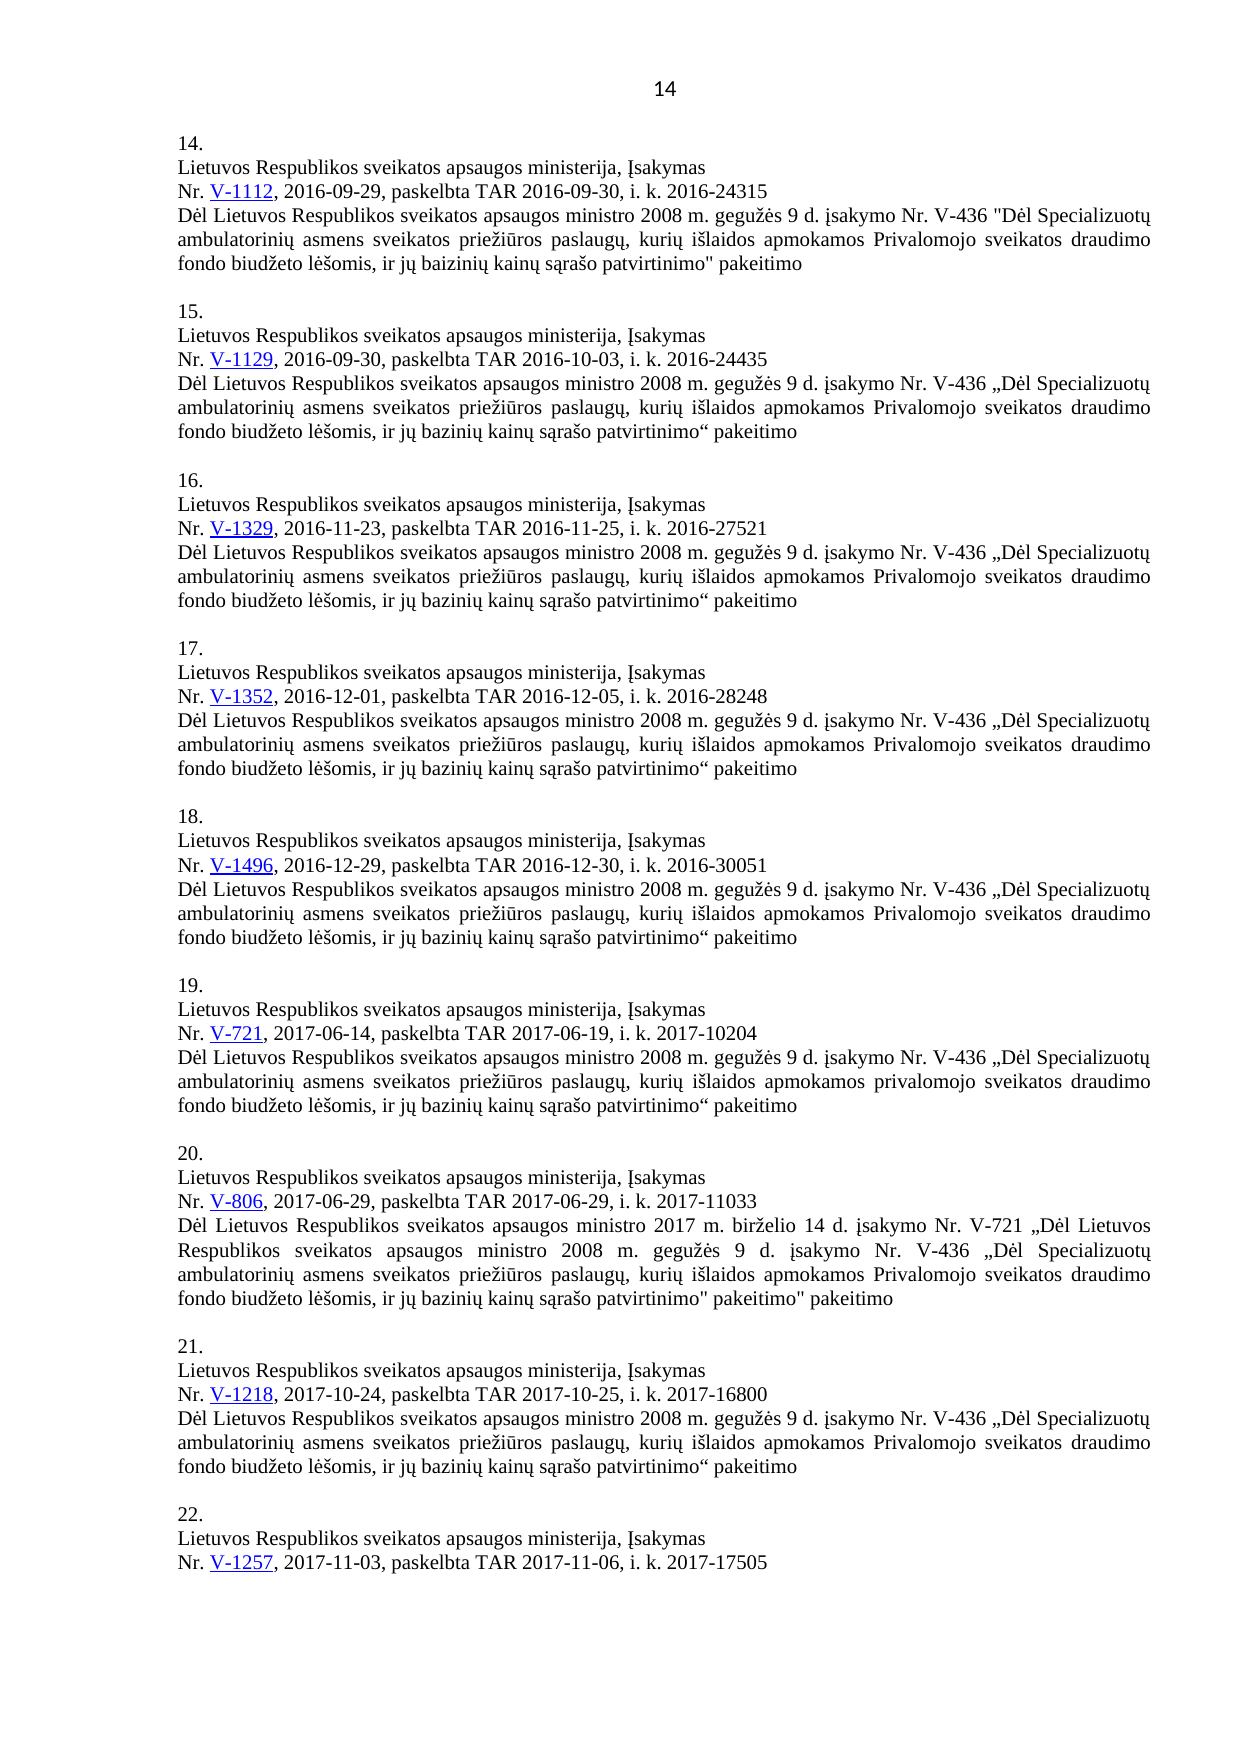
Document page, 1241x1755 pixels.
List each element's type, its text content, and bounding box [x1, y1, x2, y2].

text Dėl Lietuvos Respublikos sveikatos apsaugos ministro 2008 m. gegužės 9 d. įsakymo Nr. V-436 „Dėl Specializuotų ambulatorinių asmens sveikatos priežiūros paslaugų, kurių išlaidos apmokamos Privalomojo sveikatos draudimo fondo biudžeto lėšomis, ir jų bazinių kainų sąrašo patvirtinimo“ pakeitimo [177, 877, 1152, 949]
text Dėl Lietuvos Respublikos sveikatos apsaugos ministro 2008 m. gegužės 9 d. įsakymo Nr. V-436 „Dėl Specializuotų ambulatorinių asmens sveikatos priežiūros paslaugų, kurių išlaidos apmokamos Privalomojo sveikatos draudimo fondo biudžeto lėšomis, ir jų bazinių kainų sąrašo patvirtinimo“ pakeitimo [177, 540, 1152, 612]
text Nr. V-1112, 2016-09-29, paskelbta TAR 2016-09-30, i. k. 2016-24315 [177, 179, 1152, 203]
text 15. [177, 299, 1152, 323]
text Nr. V-721, 2017-06-14, paskelbta TAR 2017-06-19, i. k. 2017-10204 [177, 1021, 1152, 1045]
text Nr. V-806, 2017-06-29, paskelbta TAR 2017-06-29, i. k. 2017-11033 [177, 1189, 1152, 1213]
text Lietuvos Respublikos sveikatos apsaugos ministerija, Įsakymas [177, 660, 1152, 684]
text 19. [177, 973, 1152, 997]
text 22. [177, 1502, 1152, 1526]
text Dėl Lietuvos Respublikos sveikatos apsaugos ministro 2008 m. gegužės 9 d. įsakymo Nr. V-436 "Dėl Specializuotų ambulatorinių asmens sveikatos priežiūros paslaugų, kurių išlaidos apmokamos Privalomojo sveikatos draudimo fondo biudžeto lėšomis, ir jų baizinių kainų sąrašo patvirtinimo" pakeitimo [177, 203, 1152, 275]
text 21. [177, 1334, 1152, 1358]
text Dėl Lietuvos Respublikos sveikatos apsaugos ministro 2017 m. birželio 14 d. įsakymo Nr. V-721 „Dėl Lietuvos Respublikos sveikatos apsaugos ministro 2008 m. gegužės 9 d. įsakymo Nr. V-436 „Dėl Specializuotų ambulatorinių asmens sveikatos priežiūros paslaugų, kurių išlaidos apmokamos Privalomojo sveikatos draudimo fondo biudžeto lėšomis, ir jų bazinių kainų sąrašo patvirtinimo" pakeitimo" pakeitimo [177, 1213, 1152, 1310]
text Nr. V-1496, 2016-12-29, paskelbta TAR 2016-12-30, i. k. 2016-30051 [177, 852, 1152, 877]
text Nr. V-1257, 2017-11-03, paskelbta TAR 2017-11-06, i. k. 2017-17505 [177, 1550, 1152, 1574]
text Lietuvos Respublikos sveikatos apsaugos ministerija, Įsakymas [177, 1526, 1152, 1550]
text 17. [177, 636, 1152, 660]
text Lietuvos Respublikos sveikatos apsaugos ministerija, Įsakymas [177, 997, 1152, 1021]
text Nr. V-1218, 2017-10-24, paskelbta TAR 2017-10-25, i. k. 2017-16800 [177, 1382, 1152, 1406]
text Lietuvos Respublikos sveikatos apsaugos ministerija, Įsakymas [177, 155, 1152, 179]
text Nr. V-1329, 2016-11-23, paskelbta TAR 2016-11-25, i. k. 2016-27521 [177, 516, 1152, 540]
text 20. [177, 1141, 1152, 1165]
text Lietuvos Respublikos sveikatos apsaugos ministerija, Įsakymas [177, 828, 1152, 852]
text Lietuvos Respublikos sveikatos apsaugos ministerija, Įsakymas [177, 1165, 1152, 1189]
text Dėl Lietuvos Respublikos sveikatos apsaugos ministro 2008 m. gegužės 9 d. įsakymo Nr. V-436 „Dėl Specializuotų ambulatorinių asmens sveikatos priežiūros paslaugų, kurių išlaidos apmokamos Privalomojo sveikatos draudimo fondo biudžeto lėšomis, ir jų bazinių kainų sąrašo patvirtinimo“ pakeitimo [177, 1406, 1152, 1478]
text Dėl Lietuvos Respublikos sveikatos apsaugos ministro 2008 m. gegužės 9 d. įsakymo Nr. V-436 „Dėl Specializuotų ambulatorinių asmens sveikatos priežiūros paslaugų, kurių išlaidos apmokamos privalomojo sveikatos draudimo fondo biudžeto lėšomis, ir jų bazinių kainų sąrašo patvirtinimo“ pakeitimo [177, 1045, 1152, 1117]
text 18. [177, 804, 1152, 828]
text 16. [177, 467, 1152, 492]
text Lietuvos Respublikos sveikatos apsaugos ministerija, Įsakymas [177, 323, 1152, 347]
text Lietuvos Respublikos sveikatos apsaugos ministerija, Įsakymas [177, 1358, 1152, 1382]
text Nr. V-1129, 2016-09-30, paskelbta TAR 2016-10-03, i. k. 2016-24435 [177, 347, 1152, 371]
text Nr. V-1352, 2016-12-01, paskelbta TAR 2016-12-05, i. k. 2016-28248 [177, 684, 1152, 708]
text Dėl Lietuvos Respublikos sveikatos apsaugos ministro 2008 m. gegužės 9 d. įsakymo Nr. V-436 „Dėl Specializuotų ambulatorinių asmens sveikatos priežiūros paslaugų, kurių išlaidos apmokamos Privalomojo sveikatos draudimo fondo biudžeto lėšomis, ir jų bazinių kainų sąrašo patvirtinimo“ pakeitimo [177, 708, 1152, 780]
text Dėl Lietuvos Respublikos sveikatos apsaugos ministro 2008 m. gegužės 9 d. įsakymo Nr. V-436 „Dėl Specializuotų ambulatorinių asmens sveikatos priežiūros paslaugų, kurių išlaidos apmokamos Privalomojo sveikatos draudimo fondo biudžeto lėšomis, ir jų bazinių kainų sąrašo patvirtinimo“ pakeitimo [177, 371, 1152, 443]
text 14. [177, 131, 1152, 155]
text Lietuvos Respublikos sveikatos apsaugos ministerija, Įsakymas [177, 492, 1152, 516]
